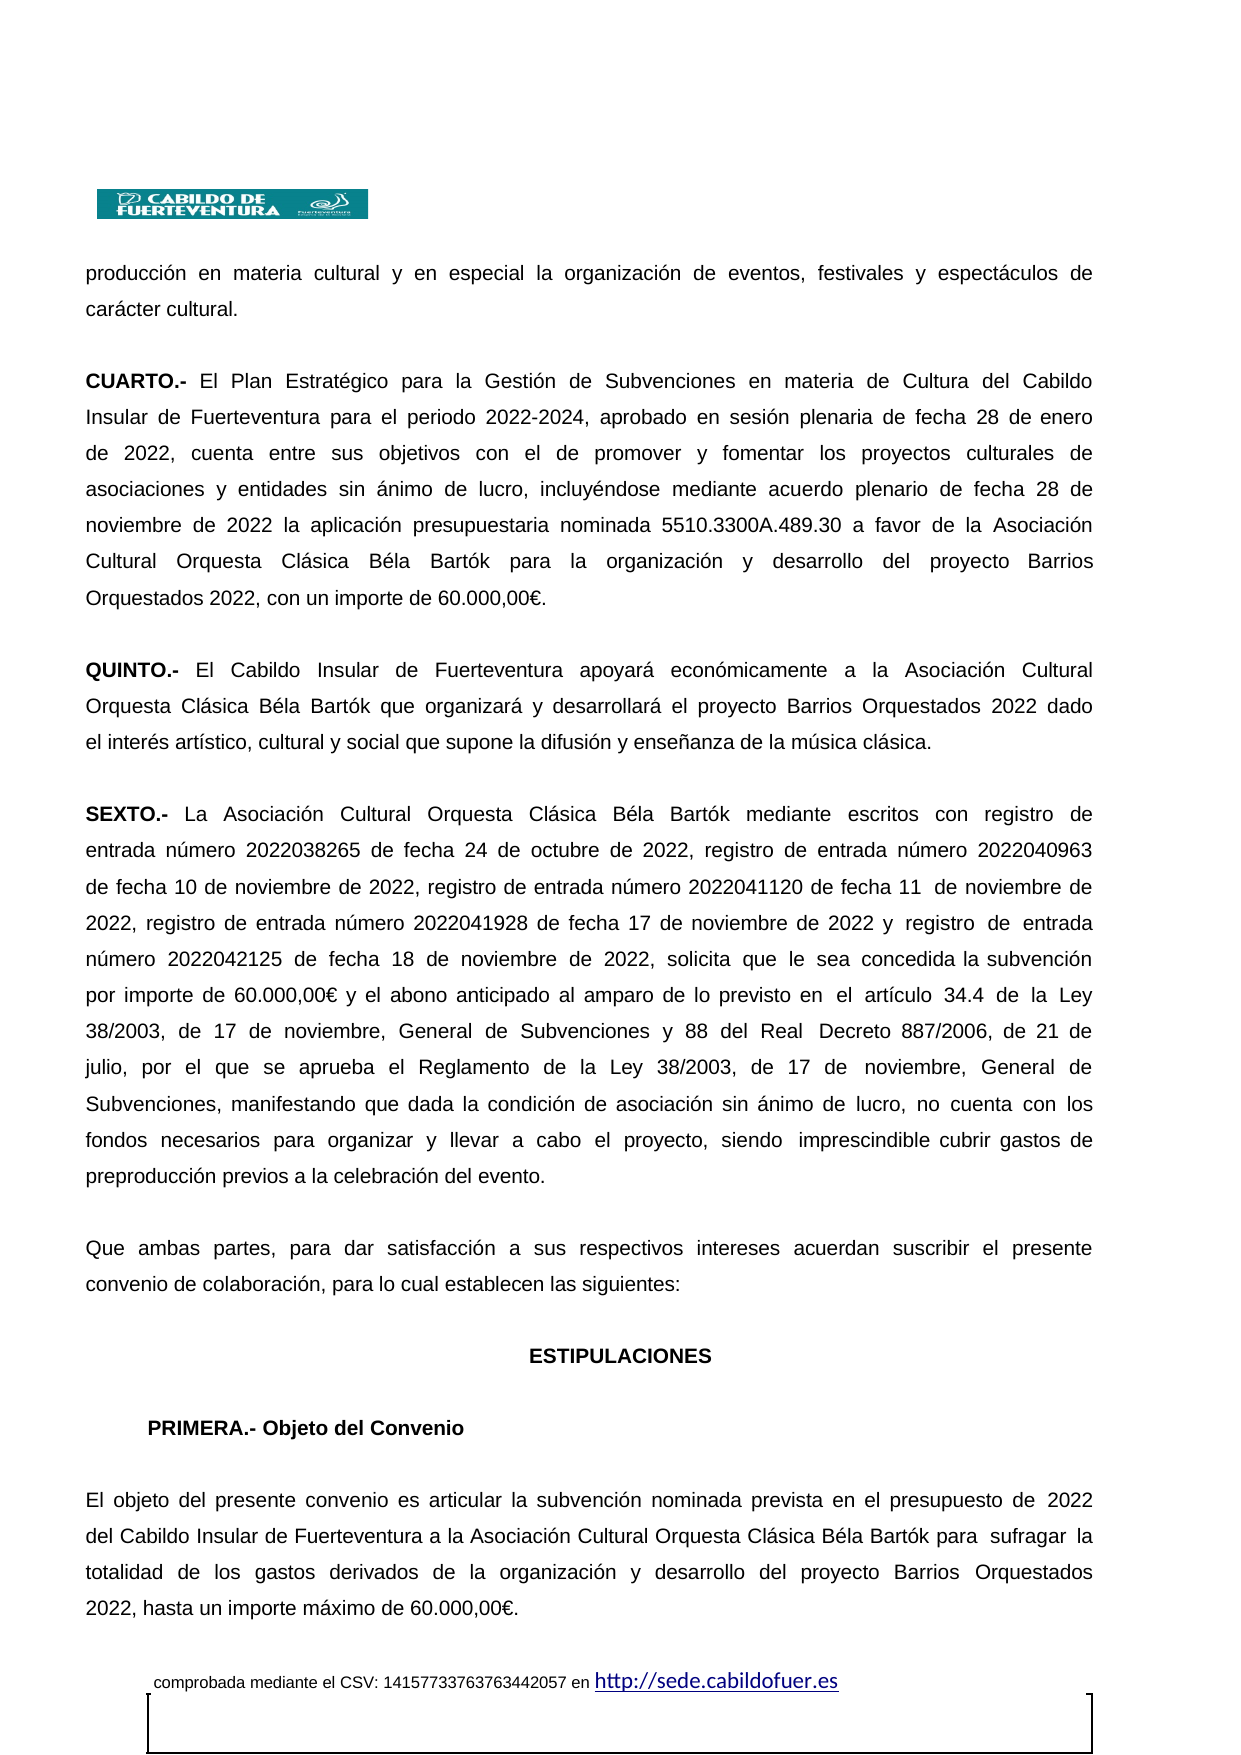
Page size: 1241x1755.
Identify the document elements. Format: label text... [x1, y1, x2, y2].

text El objeto del presente convenio es articular la subvención nominada prevista en el presupuesto de 2022 del Cabildo Insular de Fuerteventura a la Asociación Cultural Orquesta Clásica Béla Bartók para sufragar la totalidad de los gastos derivados de la organización y desarrollo del proyecto Barrios Orquestados 2022, hasta un importe máximo de 60.000,00€. [85, 1488, 1093, 1620]
text QUINTO.- El Cabildo Insular de Fuerteventura apoyará económicamente a la Asociación Cultural Orquesta Clásica Béla Bartók que organizará y desarrollará el proyecto Barrios Orquestados 2022 dado el interés artístico, cultural y social que supone la difusión y enseñanza de la música clásica. [85, 658, 1093, 754]
text producción en materia cultural y en especial la organización de eventos, festivales y espectáculos de carácter cultural. [85, 260, 1093, 320]
text CUARTO.- El Plan Estratégico para la Gestión de Subvenciones en materia de Cultura del Cabildo Insular de Fuerteventura para el periodo 2022-2024, aprobado en sesión plenaria de fecha 28 de enero de 2022, cuenta entre sus objetivos con el de promover y fomentar los proyectos culturales de asociaciones y entidades sin ánimo de lucro, incluyéndose mediante acuerdo plenario de fecha 28 de noviembre de 2022 la aplicación presupuestaria nominada 5510.3300A.489.30 a favor de la Asociación Cultural Orquesta Clásica Béla Bartók para la organización y desarrollo del proyecto Barrios Orquestados 2022, con un importe de 60.000,00€. [85, 369, 1093, 609]
text SEXTO.- La Asociación Cultural Orquesta Clásica Béla Bartók mediante escritos con registro de entrada número 2022038265 de fecha 24 de octubre de 2022, registro de entrada número 2022040963 de fecha 10 de noviembre de 2022, registro de entrada número 2022041120 de fecha 11 de noviembre de 2022, registro de entrada número 2022041928 de fecha 17 de noviembre de 2022 y registro de entrada número 2022042125 de fecha 18 de noviembre de 2022, solicita que le sea concedida la subvención por importe de 60.000,00€ y el abono anticipado al amparo de lo previsto en el artículo 34.4 de la Ley 38/2003, de 17 de noviembre, General de Subvenciones y 88 del Real Decreto 887/2006, de 21 de julio, por el que se aprueba el Reglamento de la Ley 38/2003, de 17 de noviembre, General de Subvenciones, manifestando que dada la condición de asociación sin ánimo de lucro, no cuenta con los fondos necesarios para organizar y llevar a cabo el proyecto, siendo imprescindible cubrir gastos de preproducción previos a la celebración del evento. [85, 802, 1093, 1188]
text PRIMERA.- Objeto del Convenio [147, 1416, 1107, 1440]
subtitle ESTIPULACIONES [133, 1344, 1107, 1368]
picture [97, 189, 369, 219]
text Que ambas partes, para dar satisfacción a sus respectivos intereses acuerdan suscribir el presente convenio de colaboración, para lo cual establecen las siguientes: [85, 1236, 1093, 1296]
